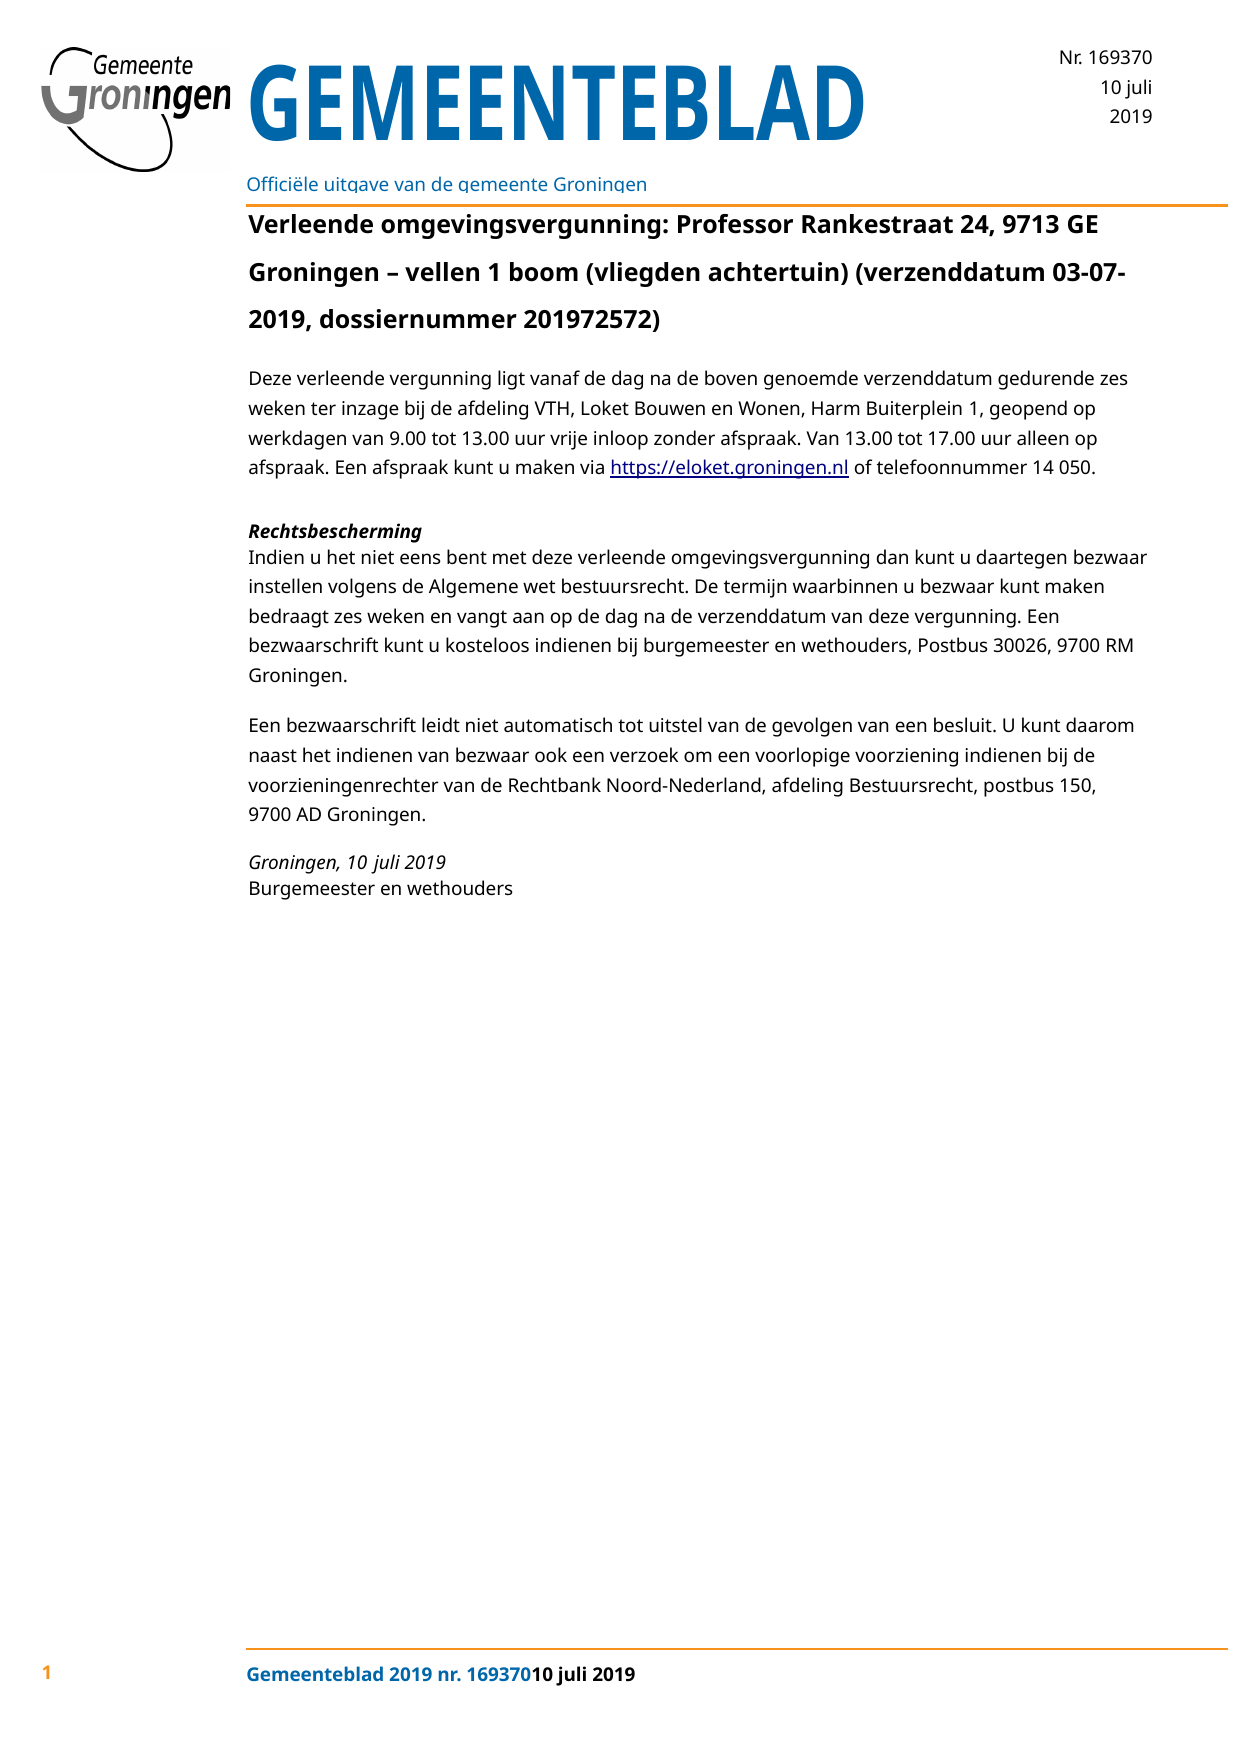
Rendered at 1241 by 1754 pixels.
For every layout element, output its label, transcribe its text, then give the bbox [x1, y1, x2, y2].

text Rechtsbescherming [248, 518, 1152, 544]
text Deze verleende vergunning ligt vanaf de dag na de boven genoemde verzenddatum gedurende zes weken ter inzage bij de afdeling VTH, Loket Bouwen en Wonen, Harm Buiterplein 1, geopend op werkdagen van 9.00 tot 13.00 uur vrije inloop zonder afspraak. Van 13.00 tot 17.00 uur alleen op afspraak. Een afspraak kunt u maken via https://eloket.groningen.nl of telefoonnummer 14 050. [248, 366, 1152, 480]
text Burgemeester en wethouders [248, 875, 1152, 901]
text Groningen, 10 juli 2019 [248, 849, 1152, 875]
text Een bezwaarschrift leidt niet automatisch tot uitstel van de gevolgen van een besluit. U kunt daarom naast het indienen van bezwaar ook een verzoek om een voorlopige voorziening indienen bij de voorzieningenrechter van de Rechtbank Noord-Nederland, afdeling Bestuursrecht, postbus 150, 9700 AD Groningen. [248, 713, 1152, 827]
text Verleende omgevingsvergunning: Professor Rankestraat 24, 9713 GE Groningen – vellen 1 boom (vliegden achtertuin) (verzenddatum 03-07-2019, dossiernummer 201972572) [248, 207, 1152, 336]
text Indien u het niet eens bent met deze verleende omgevingsvergunning dan kunt u daartegen bezwaar instellen volgens de Algemene wet bestuursrecht. De termijn waarbinnen u bezwaar kunt maken bedraagt zes weken en vangt aan op de dag na de verzenddatum van deze vergunning. Een bezwaarschrift kunt u kosteloos indienen bij burgemeester en wethouders, Postbus 30026, 9700 RM Groningen. [248, 544, 1152, 688]
picture [41, 47, 231, 172]
